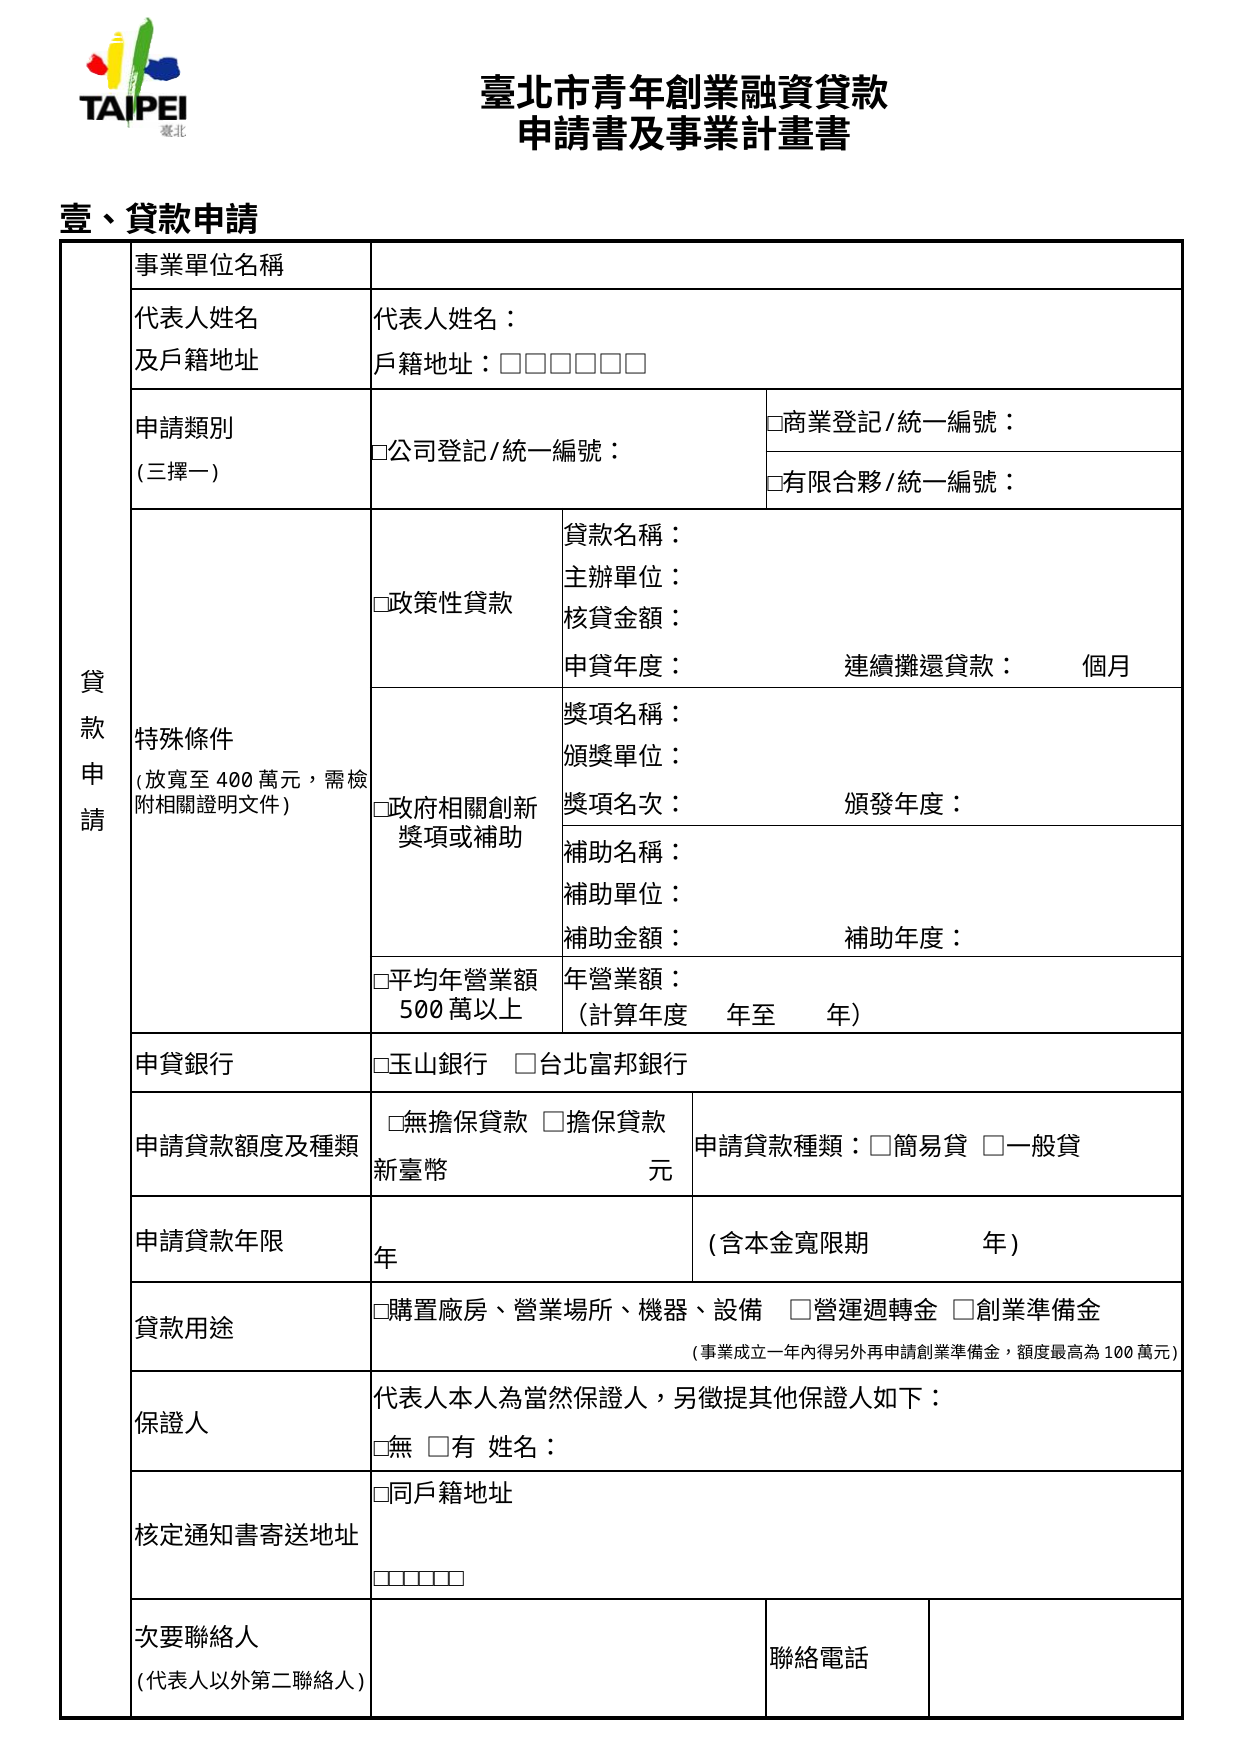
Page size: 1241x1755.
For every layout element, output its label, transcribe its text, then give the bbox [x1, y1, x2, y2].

table_cell 申請貸款年限 [132, 1197, 370, 1281]
table_cell 申請類別 (三擇一) [132, 390, 370, 508]
table_cell 代表人姓名 及戶籍地址 [132, 290, 370, 388]
table_cell 補助年度： [843, 911, 1181, 956]
table_cell 申貸銀行 [132, 1034, 370, 1091]
table_cell □同戶籍地址 □□□□□□ [372, 1472, 1181, 1598]
table_cell □政府相關創新 獎項或補助 [372, 688, 562, 956]
table_cell 保證人 [132, 1372, 370, 1470]
table_cell 獎項名次： [563, 774, 843, 825]
table_cell 連續攤還貸款： 個月 [843, 636, 1181, 687]
table_cell 申請貸款額度及種類 [132, 1093, 370, 1195]
table_cell 特殊條件 (放寬至400萬元，需檢附相關證明文件) [132, 510, 370, 1032]
table_cell □無擔保貸款 □擔保貸款 新臺幣 元 [372, 1093, 692, 1195]
table_cell □政策性貸款 [372, 510, 562, 687]
table_cell □購置廠房、營業場所、機器、設備 □營運週轉金 □創業準備金 (事業成立一年內得另外再申請創業準備金，額度最高為100萬元) [372, 1283, 1181, 1369]
table_cell 補助金額： [563, 911, 843, 956]
list 貸款申請 [59, 198, 1181, 239]
table_cell 核定通知書寄送地址 [132, 1472, 370, 1598]
table_header 事業單位名稱 [132, 243, 370, 288]
table_cell [372, 1600, 765, 1716]
table_cell 貸款用途 [132, 1283, 370, 1369]
text 臺北市青年創業融資貸款 申請書及事業計畫書 [59, 73, 1181, 156]
table_cell □商業登記/統一編號： [767, 390, 1181, 451]
table_cell 申請貸款種類：□簡易貸 □一般貸 [693, 1093, 1181, 1195]
table_cell 頒發年度： [843, 774, 1181, 825]
table_cell □玉山銀行 □台北富邦銀行 [372, 1034, 1181, 1091]
table_cell (含本金寬限期 年) [693, 1197, 1181, 1281]
table_cell 代表人本人為當然保證人，另徵提其他保證人如下： □無 □有 姓名： [372, 1372, 1181, 1470]
table_cell 次要聯絡人 (代表人以外第二聯絡人) [132, 1600, 370, 1716]
table_cell □平均年營業額 500萬以上 [372, 957, 562, 1032]
table_cell [930, 1600, 1181, 1716]
table_cell □公司登記/統一編號： [372, 390, 766, 508]
table_cell 代表人姓名： 戶籍地址：□□□□□□ [372, 290, 1181, 388]
table_header [372, 243, 1181, 288]
table_cell 獎項名稱： 頒獎單位： [563, 688, 1181, 774]
table_cell 補助名稱： 補助單位： [563, 826, 1181, 911]
table_cell 年 [372, 1197, 692, 1281]
table_header 貸 款 申 請 [62, 243, 130, 1716]
table_cell 聯絡電話 [767, 1600, 928, 1716]
table_cell □有限合夥/統一編號： [767, 452, 1181, 508]
table_cell 年營業額： （計算年度 年至 年） [563, 957, 1181, 1032]
table_cell 貸款名稱： 主辦單位： 核貸金額： [563, 510, 1181, 636]
table_cell 申貸年度： [563, 636, 843, 687]
